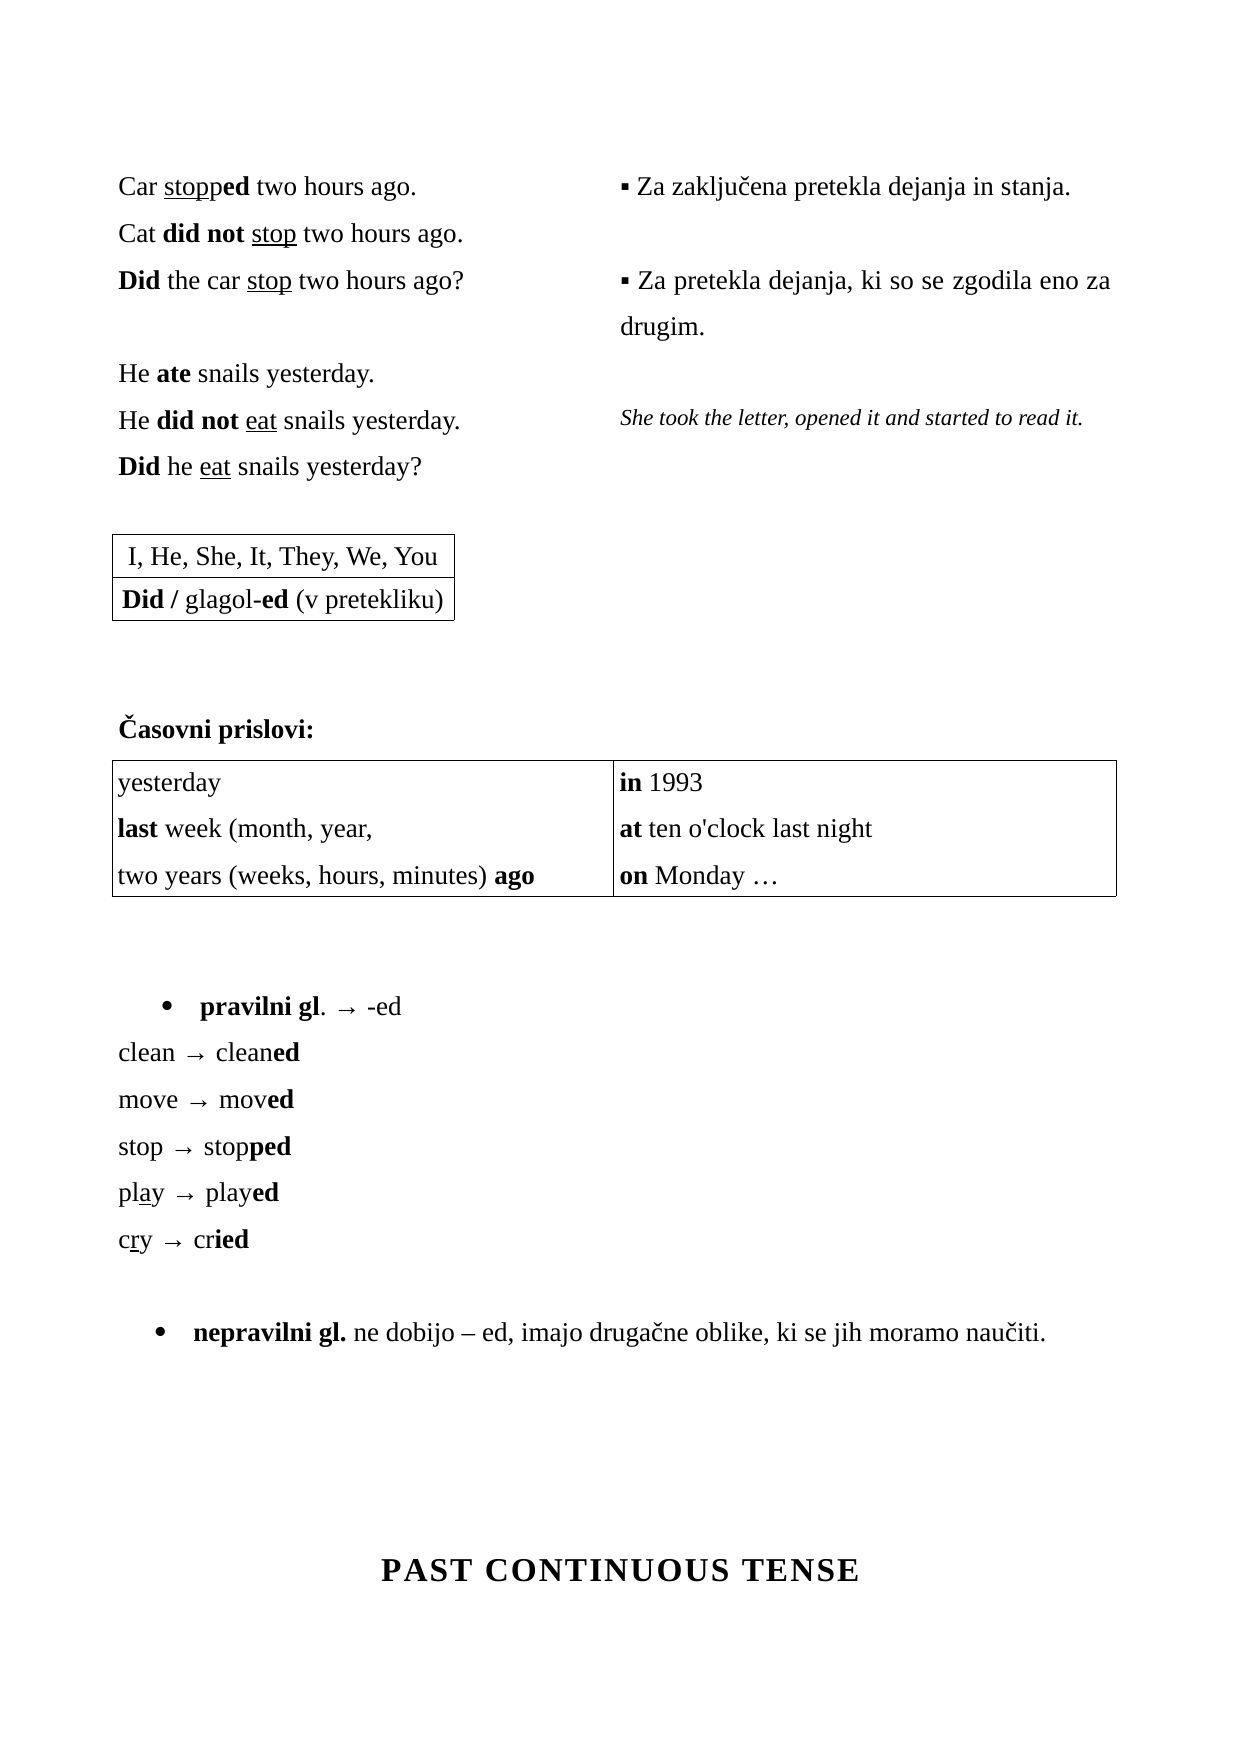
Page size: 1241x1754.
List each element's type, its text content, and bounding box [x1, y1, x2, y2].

text Časovni prislovi: [118, 713, 1122, 744]
table_header in 1993 at ten o'clock last night on Monday … [614, 761, 1116, 896]
text move → moved [118, 1083, 1122, 1114]
table_header yesterday last week (month, year, two years (weeks, hours, minutes) ago [113, 761, 613, 896]
text cry → cried [118, 1223, 1122, 1254]
table_header Car stopped two hours ago. Cat did not stop two hours ago. Did the car stop two hours ago? He ate snails yesterday. He did not eat snails yesterday. Did he eat snails yesterday? [113, 165, 614, 487]
text clean → cleaned [118, 1036, 1122, 1068]
text play → played [118, 1176, 1122, 1208]
list pravilni gl. → -ed [162, 989, 1122, 1021]
list nepravilni gl. ne dobijo – ed, imajo drugačne oblike, ki se jih moramo naučiti. [156, 1316, 1122, 1348]
table_header ▪ Za zaključena pretekla dejanja in stanja. ▪ Za pretekla dejanja, ki so se zgodila eno za drugim. She took the letter, opened it and started to read it. [614, 165, 1116, 487]
table_header I, He, She, It, They, We, You [113, 535, 454, 577]
table_cell Did / glagol-ed (v pretekliku) [113, 578, 454, 620]
text stop → stopped [118, 1130, 1122, 1161]
subtitle PAST CONTINUOUS TENSE [118, 1550, 1122, 1588]
